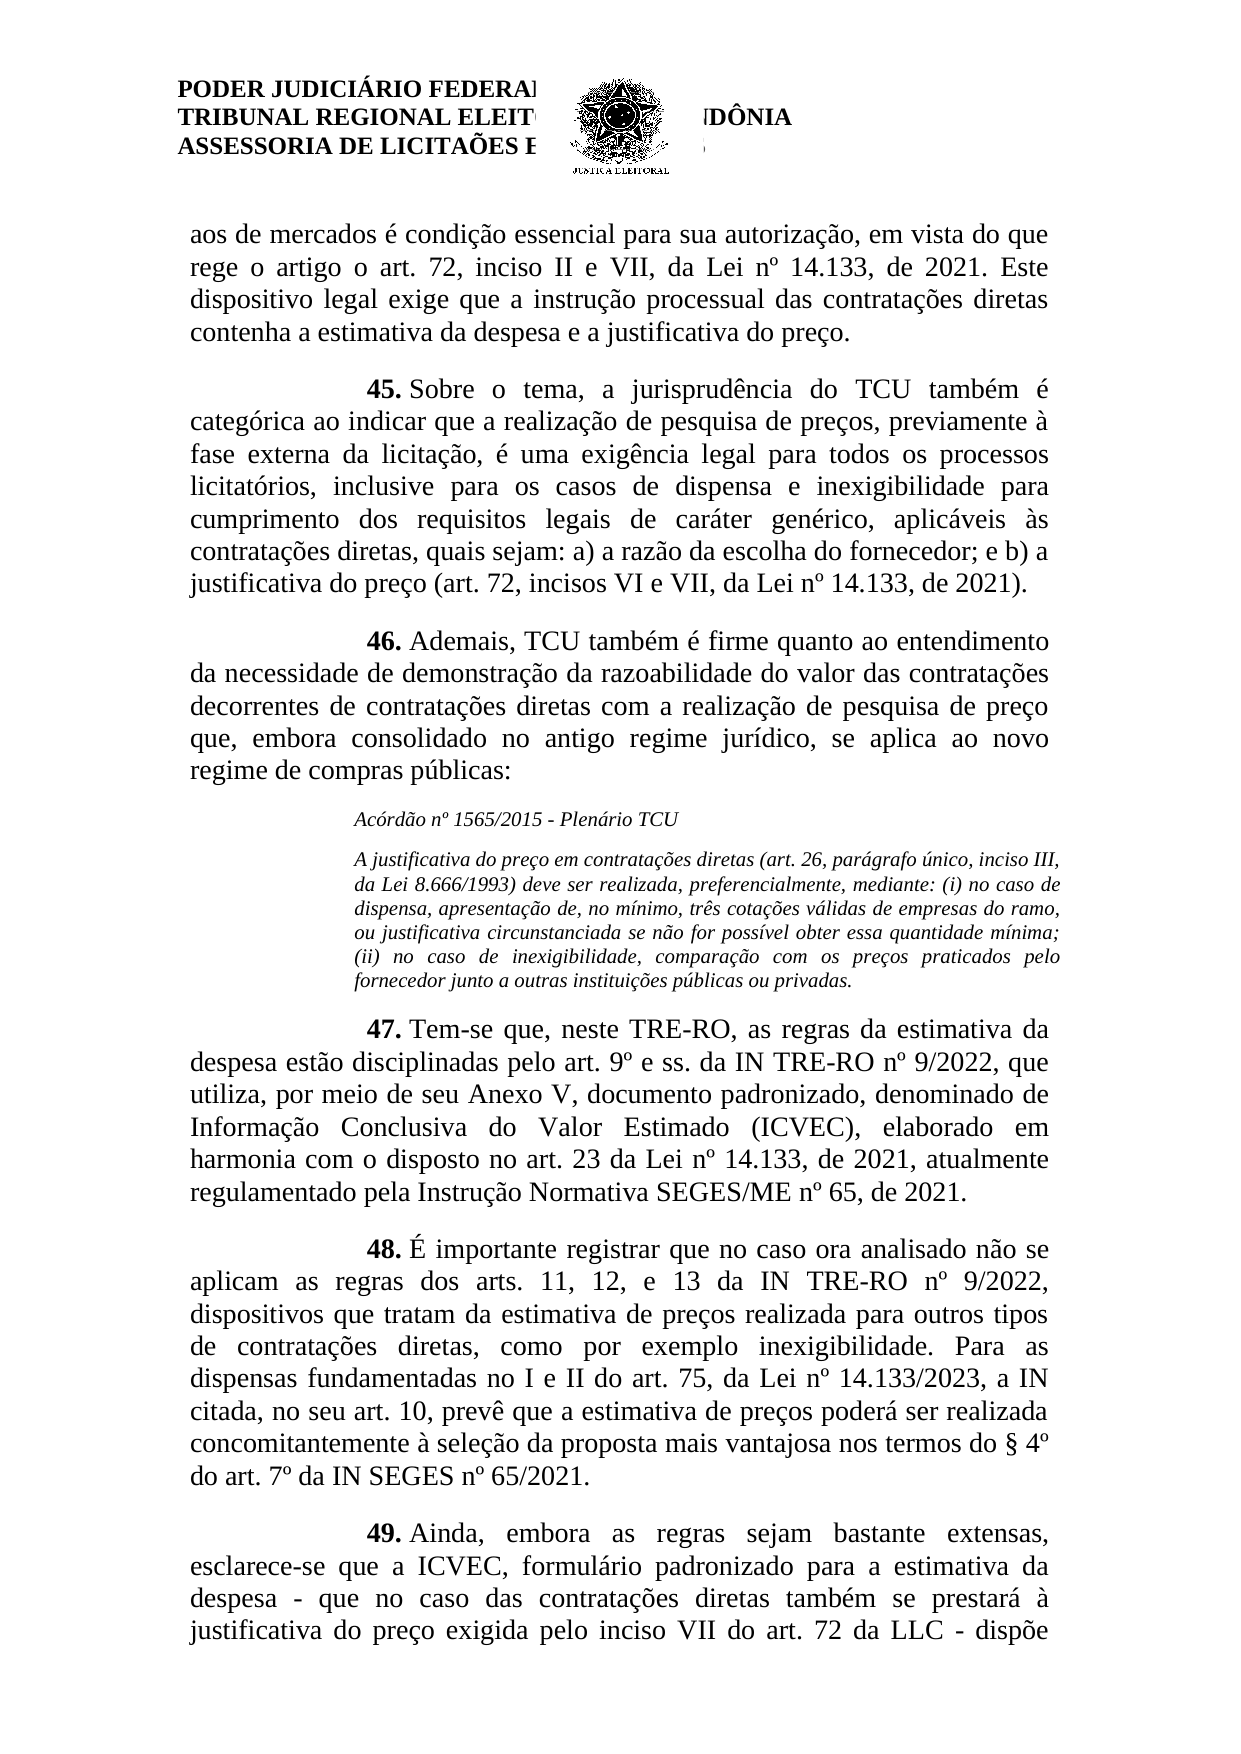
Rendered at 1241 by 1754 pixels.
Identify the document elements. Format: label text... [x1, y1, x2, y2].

text 49. Ainda, embora as regras sejam bastante extensas, esclarece-se que a ICVEC, formulário padronizado para a estimativa da despesa - que no caso das contratações diretas também se prestará à justificativa do preço exigida pelo inciso VII do art. 72 da LLC - dispõe [190, 1516, 1051, 1646]
text 47. Tem-se que, neste TRE-RO, as regras da estimativa da despesa estão disciplinadas pelo art. 9º e ss. da IN TRE-RO nº 9/2022, que utiliza, por meio de seu Anexo V, documento padronizado, denominado de Informação Conclusiva do Valor Estimado (ICVEC), elaborado em harmonia com o disposto no art. 23 da Lei nº 14.133, de 2021, atualmente regulamentado pela Instrução Normativa SEGES/ME nº 65, de 2021. [190, 1013, 1051, 1207]
text 48. É importante registrar que no caso ora analisado não se aplicam as regras dos arts. 11, 12, e 13 da IN TRE-RO nº 9/2022, dispositivos que tratam da estimativa de preços realizada para outros tipos de contratações diretas, como por exemplo inexigibilidade. Para as dispensas fundamentadas no I e II do art. 75, da Lei nº 14.133/2023, a IN citada, no seu art. 10, prevê que a estimativa de preços poderá ser realizada concomitantemente à seleção da proposta mais vantajosa nos termos do § 4º do art. 7º da IN SEGES nº 65/2021. [190, 1232, 1051, 1491]
text 45. Sobre o tema, a jurisprudência do TCU também é categórica ao indicar que a realização de pesquisa de preços, previamente à fase externa da licitação, é uma exigência legal para todos os processos licitatórios, inclusive para os casos de dispensa e inexigibilidade para cumprimento dos requisitos legais de caráter genérico, aplicáveis às contratações diretas, quais sejam: a) a razão da escolha do fornecedor; e b) a justificativa do preço (art. 72, incisos VI e VII, da Lei nº 14.133, de 2021). [190, 372, 1051, 599]
text aos de mercados é condição essencial para sua autorização, em vista do que rege o artigo o art. 72, inciso II e VII, da Lei nº 14.133, de 2021. Este dispositivo legal exige que a instrução processual das contratações diretas contenha a estimativa da despesa e a justificativa do preço. [190, 217, 1051, 347]
text A justificativa do preço em contratações diretas (art. 26, parágrafo único, inciso III, da Lei 8.666/1993) deve ser realizada, preferencialmente, mediante: (i) no caso de dispensa, apresentação de, no mínimo, três cotações válidas de empresas do ramo, ou justificativa circunstanciada se não for possível obter essa quantidade mínima; (ii) no caso de inexigibilidade, comparação com os preços praticados pelo fornecedor junto a outras instituições públicas ou privadas. [354, 847, 1063, 992]
text Acórdão nº 1565/2015 - Plenário TCU [354, 807, 1063, 831]
text 46. Ademais, TCU também é firme quanto ao entendimento da necessidade de demonstração da razoabilidade do valor das contratações decorrentes de contratações diretas com a realização de pesquisa de preço que, embora consolidado no antigo regime jurídico, se aplica ao novo regime de compras públicas: [190, 624, 1051, 786]
